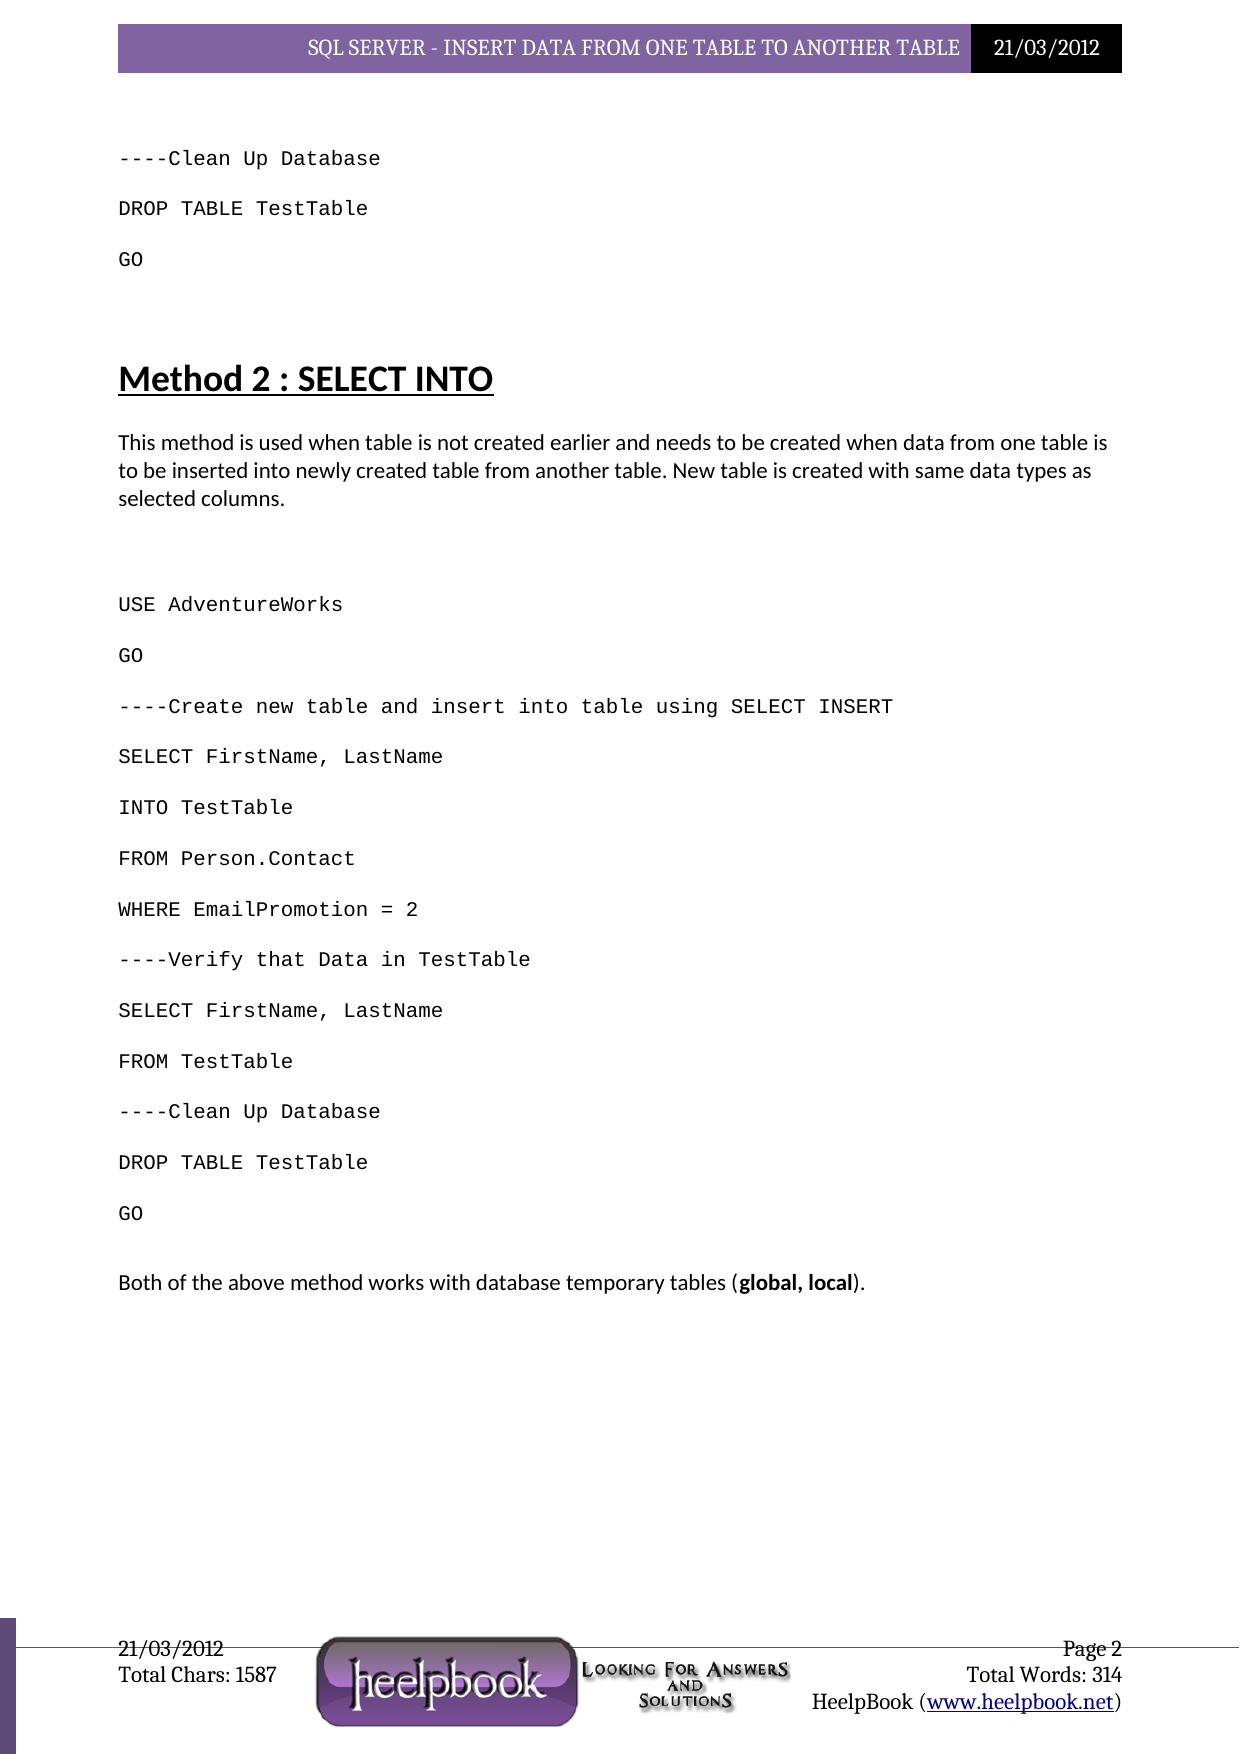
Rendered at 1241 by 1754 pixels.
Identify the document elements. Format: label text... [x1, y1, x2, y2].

text This method is used when table is not created earlier and needs to be created when data from one table is to be inserted into newly created table from another table. New table is created with same data types as selected columns. [118, 428, 1122, 512]
text ----Verify that Data in TestTable [118, 949, 1122, 973]
text ----Clean Up Database [118, 1101, 1122, 1125]
text Both of the above method works with database temporary tables (global, local). [118, 1268, 1122, 1296]
text Method 2 : SELECT INTO [118, 355, 1122, 401]
text FROM TestTable [118, 1051, 1122, 1074]
text GO [118, 645, 1122, 668]
text WHERE EmailPromotion = 2 [118, 898, 1122, 922]
text SELECT FirstName, LastName [118, 746, 1122, 770]
text SELECT FirstName, LastName [118, 1000, 1122, 1024]
text GO [118, 249, 1122, 273]
text USE AdventureWorks [118, 594, 1122, 618]
text INTO TestTable [118, 797, 1122, 821]
text FROM Person.Contact [118, 848, 1122, 871]
text GO [118, 1203, 1122, 1227]
text ----Create new table and insert into table using SELECT INSERT [118, 696, 1122, 719]
text ----Clean Up Database [118, 148, 1122, 171]
text DROP TABLE TestTable [118, 198, 1122, 222]
text DROP TABLE TestTable [118, 1152, 1122, 1176]
